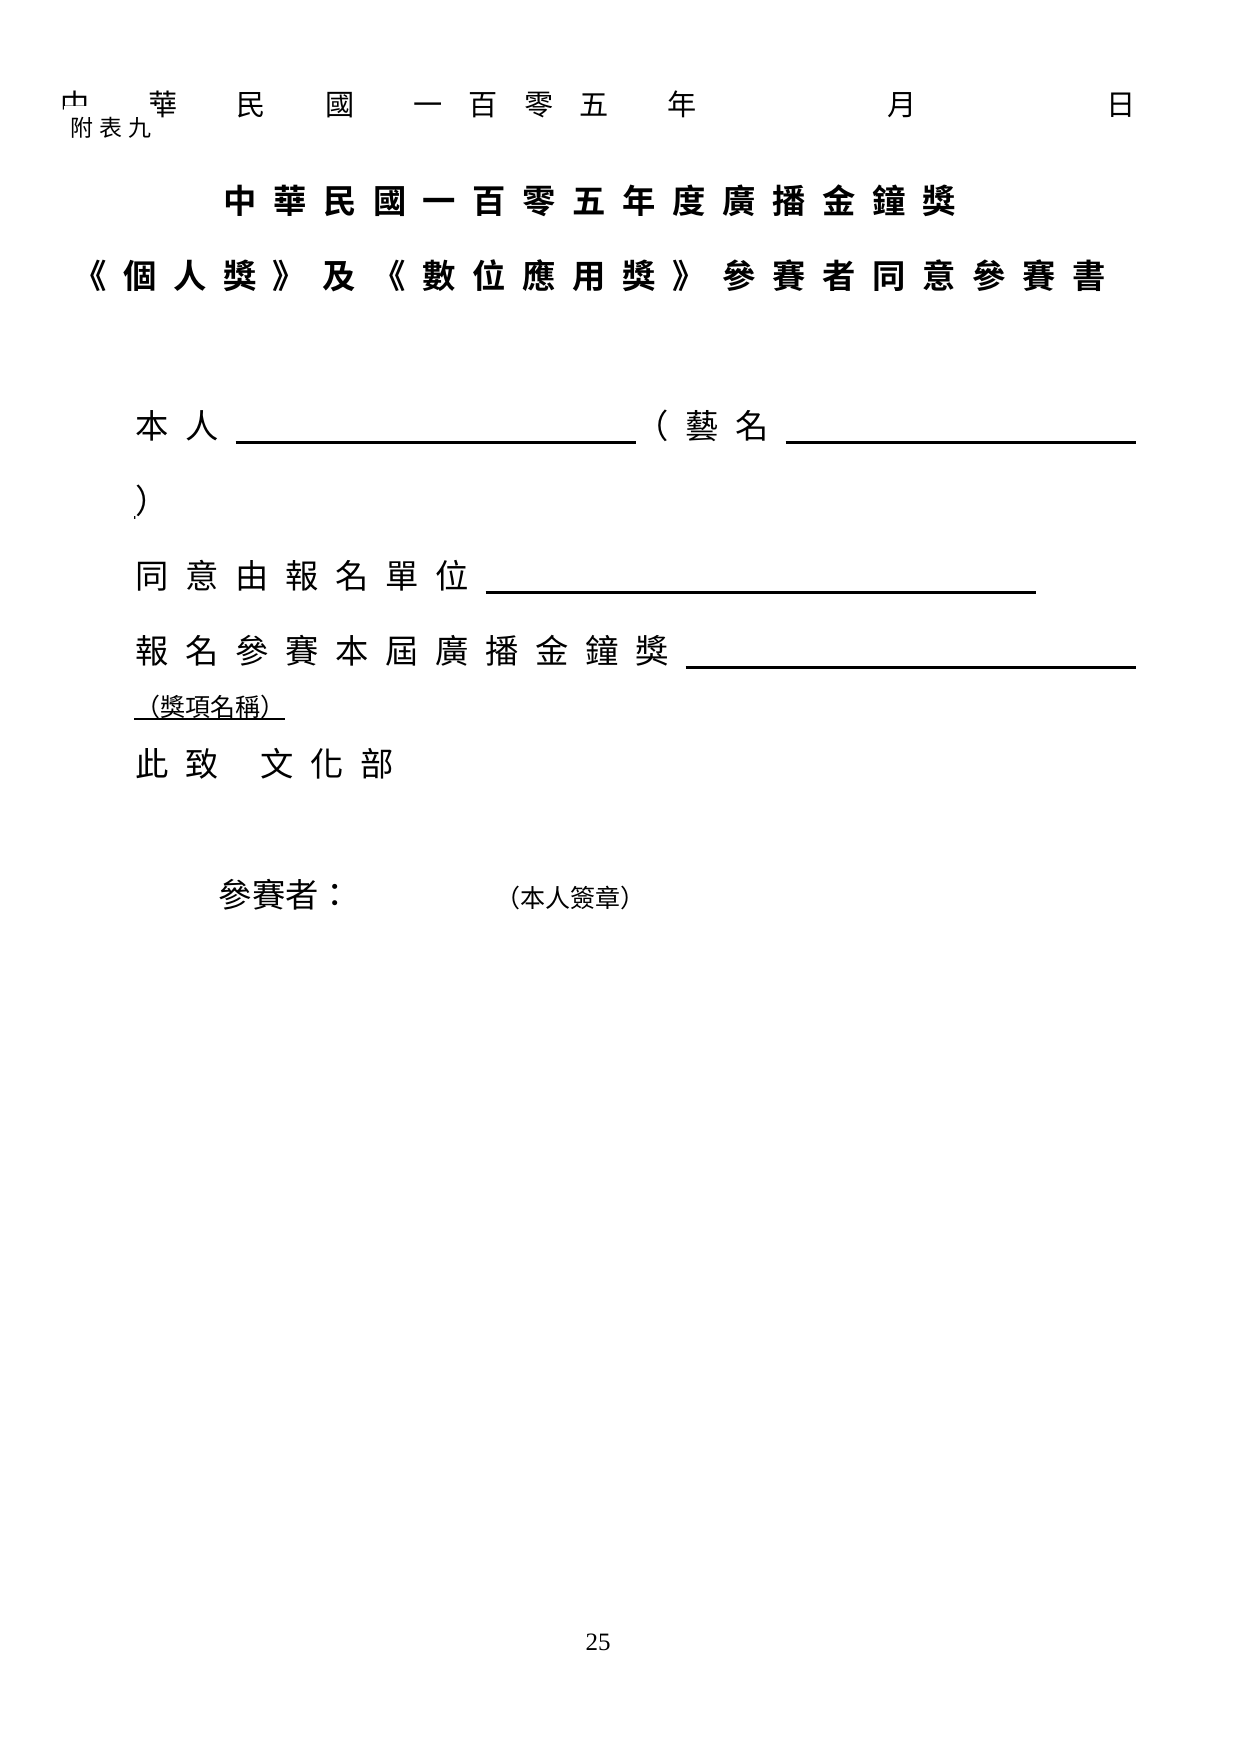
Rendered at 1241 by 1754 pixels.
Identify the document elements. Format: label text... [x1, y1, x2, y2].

text 本人 （藝名 ） [134, 387, 1135, 537]
text 參賽者： （本人簽章） [60, 874, 1135, 916]
text 報名參賽本屆廣播金鐘獎 （獎項名稱） [134, 612, 1135, 724]
text 中華民國一百零五年度廣播金鐘獎 [60, 162, 1135, 237]
text 同意由報名單位 [134, 537, 1135, 612]
text 中 華 民 國 一百零五 年 月 日 [60, 82, 1135, 124]
text 中華民國一百零五年度廣播金鐘獎 [64, 106, 157, 144]
text 《個人獎》及《數位應用獎》參賽者同意參賽書 [60, 237, 1135, 312]
text 附表九 [70, 110, 151, 143]
text 此致 文化部 [134, 724, 1135, 799]
